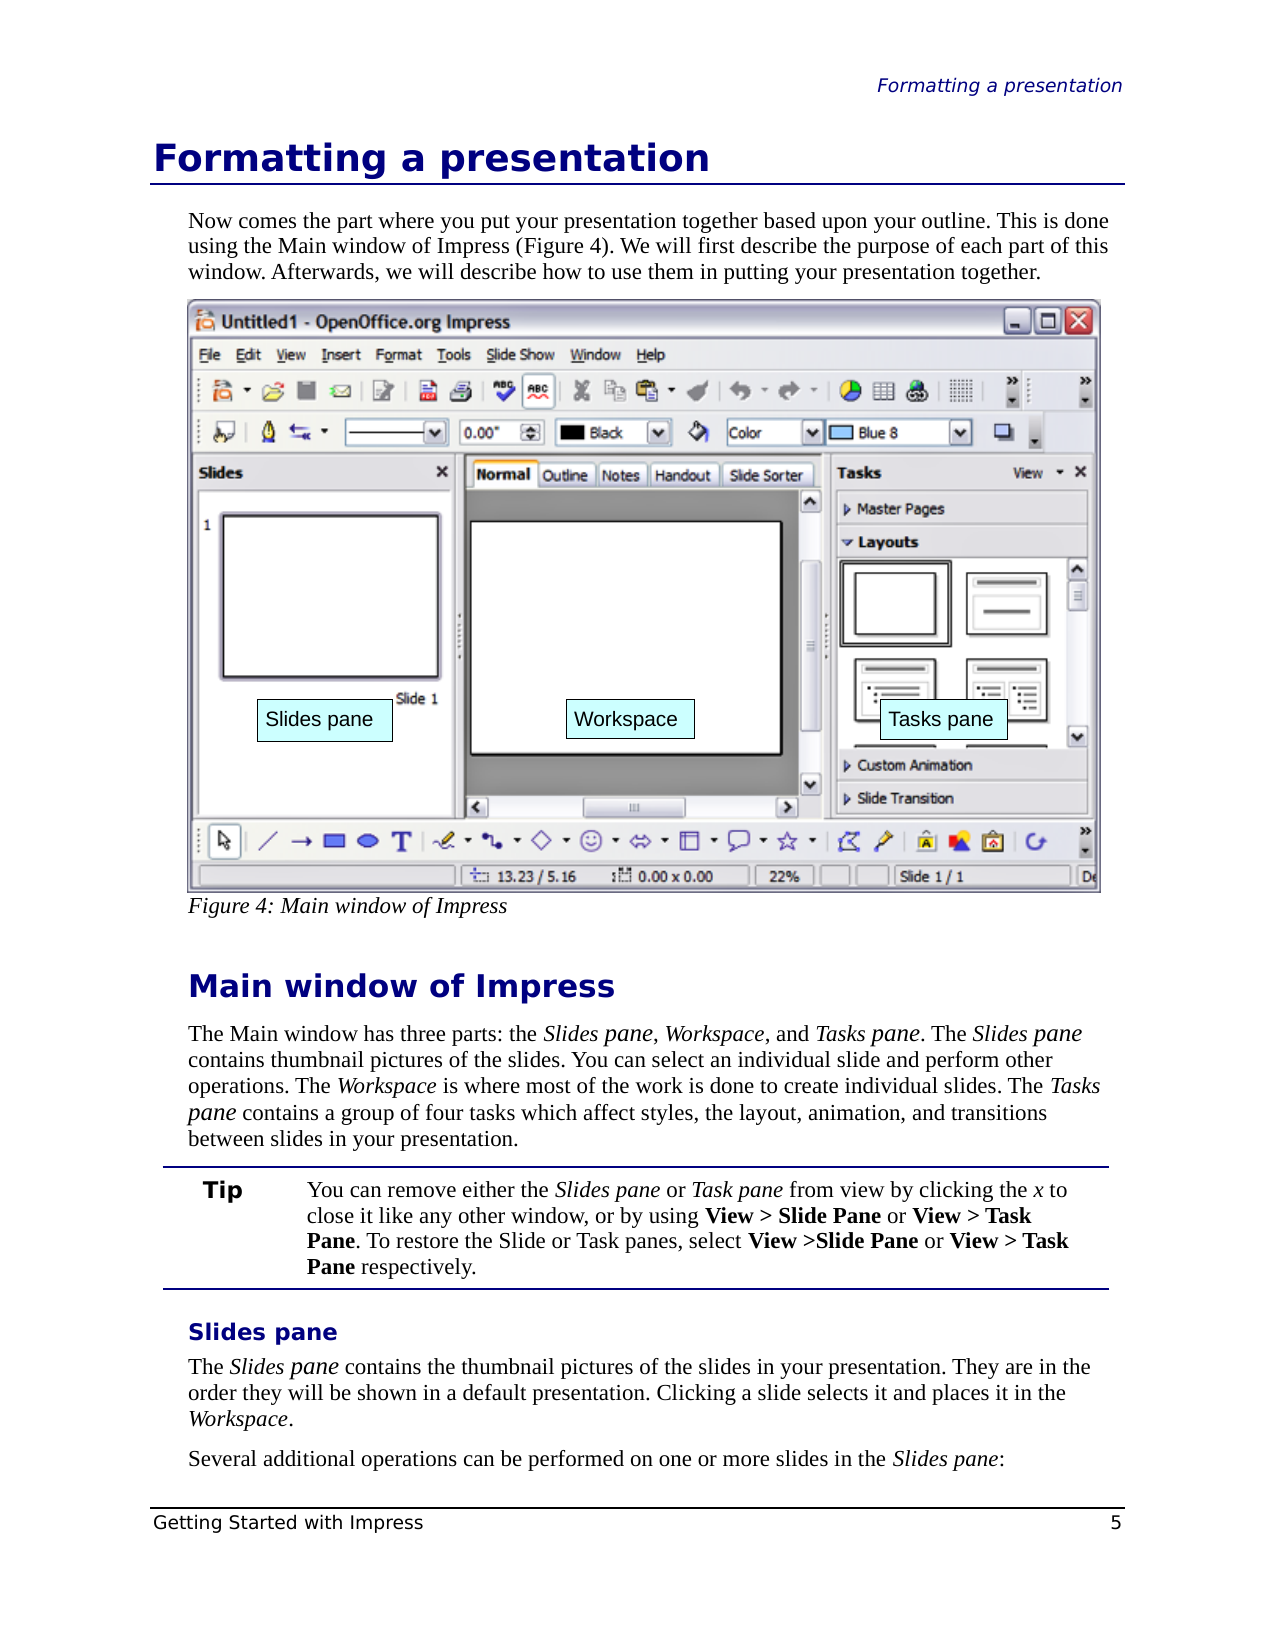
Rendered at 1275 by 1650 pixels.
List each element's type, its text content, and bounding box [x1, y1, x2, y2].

subtitle Formatting a presentation [150, 134, 1125, 183]
text The Main window has three parts: the Slides pane, Workspace, and Tasks pane. The Slides pane contains thumbnail pictures of the slides. You can select an individual slide and perform other operations. The Workspace is where most of the work is done to create individual slides. The Tasks pane contains a group of four tasks which affect styles, the layout, animation, and transitions between slides in your presentation. [188, 1019, 1125, 1151]
text Figure 4: Main window of Impress [188, 893, 1100, 918]
text The Slides pane contains the thumbnail pictures of the slides in your presentation. They are in the order they will be shown in a default presentation. Clicking a slide selects it and places it in the Workspace. [188, 1352, 1125, 1431]
text Several additional operations can be performed on one or more slides in the Slides pane: [188, 1446, 1125, 1471]
picture [187, 299, 1101, 893]
table_header Tip [163, 1168, 283, 1288]
text Now comes the part where you put your presentation together based upon your outline. This is done using the Main window of Impress (Figure 4). We will first describe the purpose of each part of this window. Afterwards, we will describe how to use them in putting your presentation together. [188, 208, 1125, 284]
subtitle Slides pane [188, 1319, 1125, 1346]
table_header You can remove either the Slides pane or Task pane from view by clicking the x to close it like any other window, or by using View > Slide Pane or View > Task Pane. To restore the Slide or Task panes, select View >Slide Pane or View > Task Pane respectively. [283, 1168, 1109, 1288]
subtitle Main window of Impress [188, 968, 1125, 1004]
